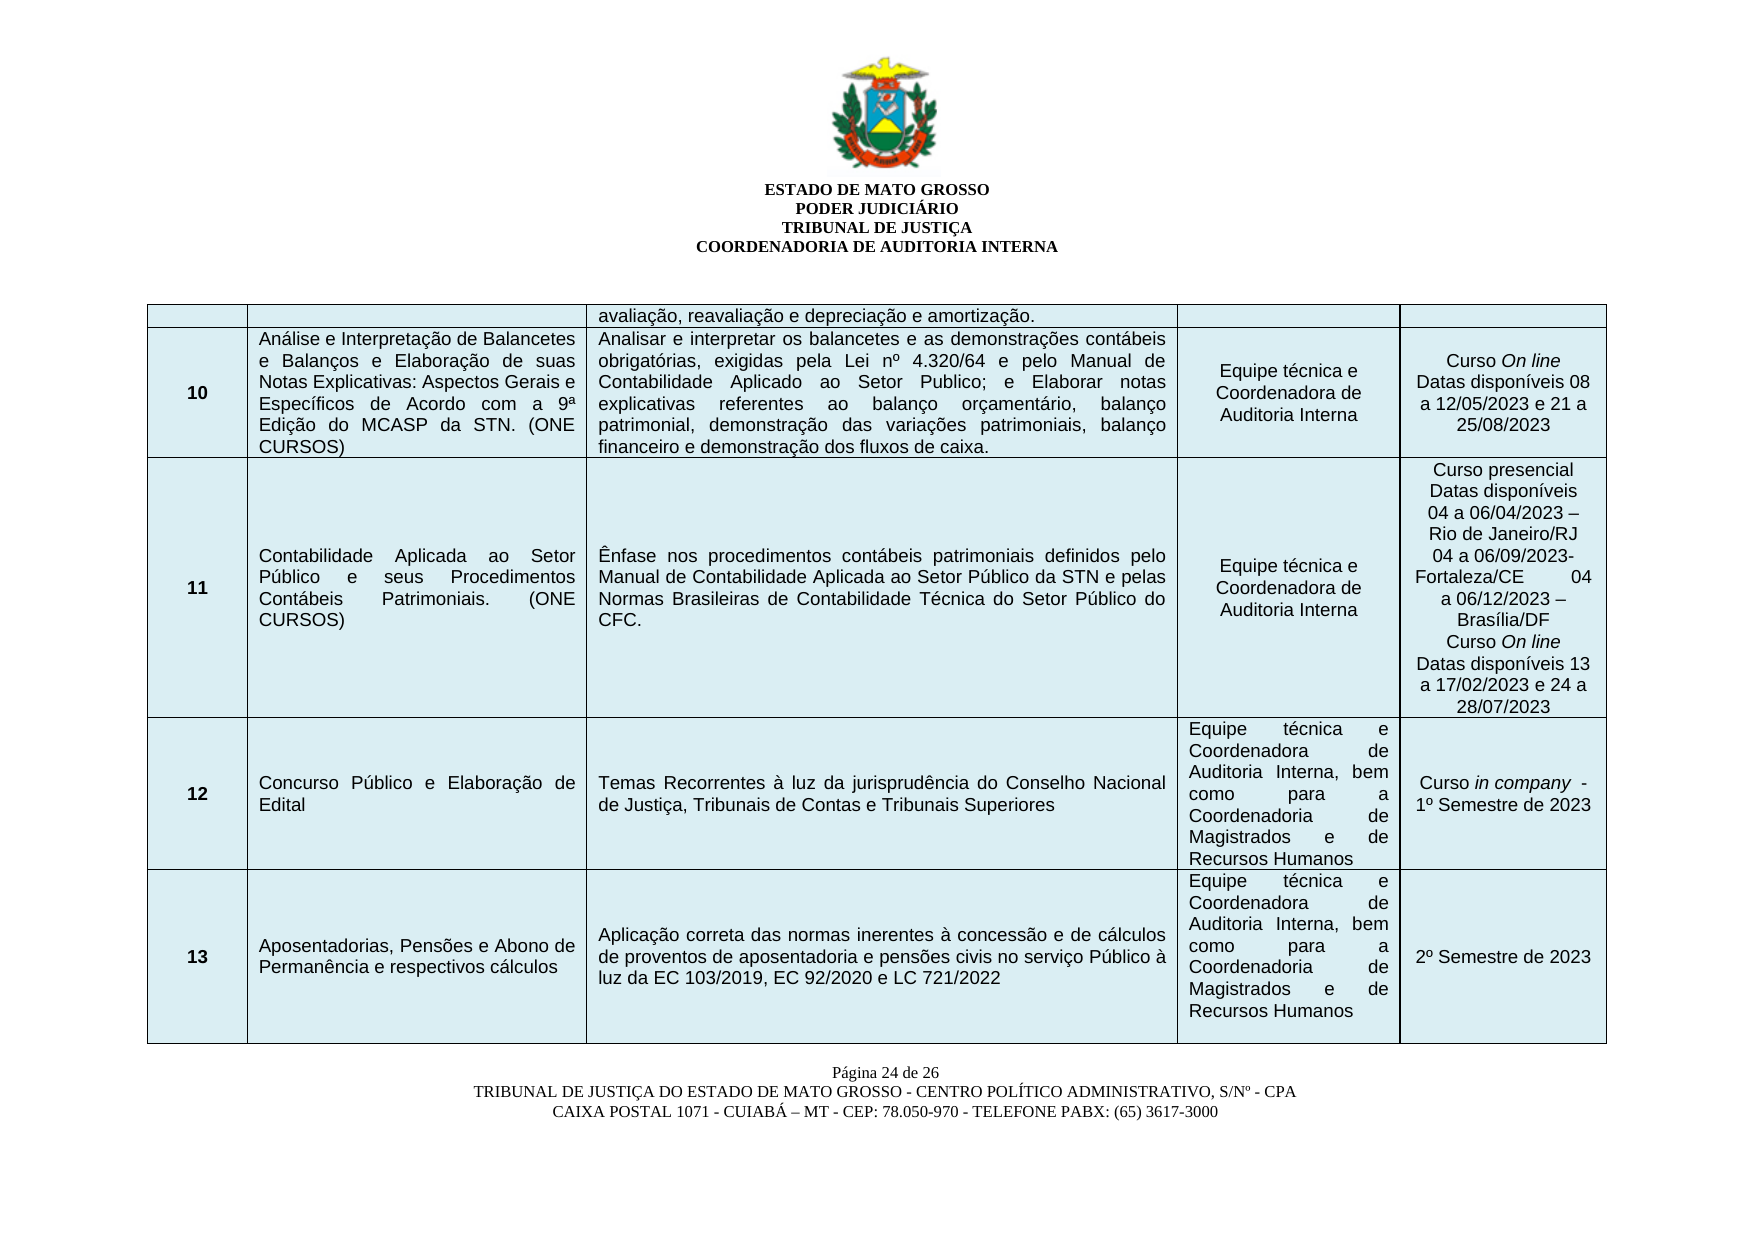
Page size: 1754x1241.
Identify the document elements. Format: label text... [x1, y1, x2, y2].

table_cell Temas Recorrentes à luz da jurisprudência do Conselho Nacional de Justiça, Tribunais de Contas e Tribunais Superiores [587, 718, 1177, 869]
table_cell avaliação, reavaliação e depreciação e amortização. [587, 305, 1177, 327]
table_cell [1401, 305, 1606, 327]
table_cell Curso On line Datas disponíveis 08 a 12/05/2023 e 21 a 25/08/2023 [1401, 328, 1606, 457]
table_cell 13 [148, 870, 247, 1043]
table_cell Contabilidade Aplicada ao Setor Público e seus Procedimentos Contábeis Patrimoniais. (ONE CURSOS) [248, 458, 586, 717]
table_cell 2º Semestre de 2023 [1401, 870, 1606, 1043]
table_cell 10 [148, 328, 247, 457]
table_cell [148, 305, 247, 327]
table_cell Análise e Interpretação de Balancetes e Balanços e Elaboração de suas Notas Explicativas: Aspectos Gerais e Específicos de Acordo com a 9ª Edição do MCASP da STN. (ONE CURSOS) [248, 328, 586, 457]
table_cell Equipe técnica e Coordenadora de Auditoria Interna [1178, 458, 1399, 717]
table_cell Equipe técnica e Coordenadora de Auditoria Interna, bem como para a Coordenadoria de Magistrados e de Recursos Humanos [1178, 718, 1399, 869]
table_cell [248, 305, 586, 327]
table_cell Ênfase nos procedimentos contábeis patrimoniais definidos pelo Manual de Contabilidade Aplicada ao Setor Público da STN e pelas Normas Brasileiras de Contabilidade Técnica do Setor Público do CFC. [587, 458, 1177, 717]
table_cell Curso presencial Datas disponíveis 04 a 06/04/2023 – Rio de Janeiro/RJ 04 a 06/09/2023- Fortaleza/CE 04 a 06/12/2023 – Brasília/DF Curso On line Datas disponíveis 13 a 17/02/2023 e 24 a 28/07/2023 [1401, 458, 1606, 717]
table_cell [1178, 305, 1399, 327]
table_cell Equipe técnica e Coordenadora de Auditoria Interna [1178, 328, 1399, 457]
table_cell Equipe técnica e Coordenadora de Auditoria Interna, bem como para a Coordenadoria de Magistrados e de Recursos Humanos [1178, 870, 1399, 1043]
table_cell Curso in company - 1º Semestre de 2023 [1401, 718, 1606, 869]
table_cell 11 [148, 458, 247, 717]
table_cell Concurso Público e Elaboração de Edital [248, 718, 586, 869]
table_cell 12 [148, 718, 247, 869]
table_cell Aposentadorias, Pensões e Abono de Permanência e respectivos cálculos [248, 870, 586, 1043]
table_cell Analisar e interpretar os balancetes e as demonstrações contábeis obrigatórias, exigidas pela Lei nº 4.320/64 e pelo Manual de Contabilidade Aplicado ao Setor Publico; e Elaborar notas explicativas referentes ao balanço orçamentário, balanço patrimonial, demonstração das variações patrimoniais, balanço financeiro e demonstração dos fluxos de caixa. [587, 328, 1177, 457]
table_cell Aplicação correta das normas inerentes à concessão e de cálculos de proventos de aposentadoria e pensões civis no serviço Público à luz da EC 103/2019, EC 92/2020 e LC 721/2022 [587, 870, 1177, 1043]
